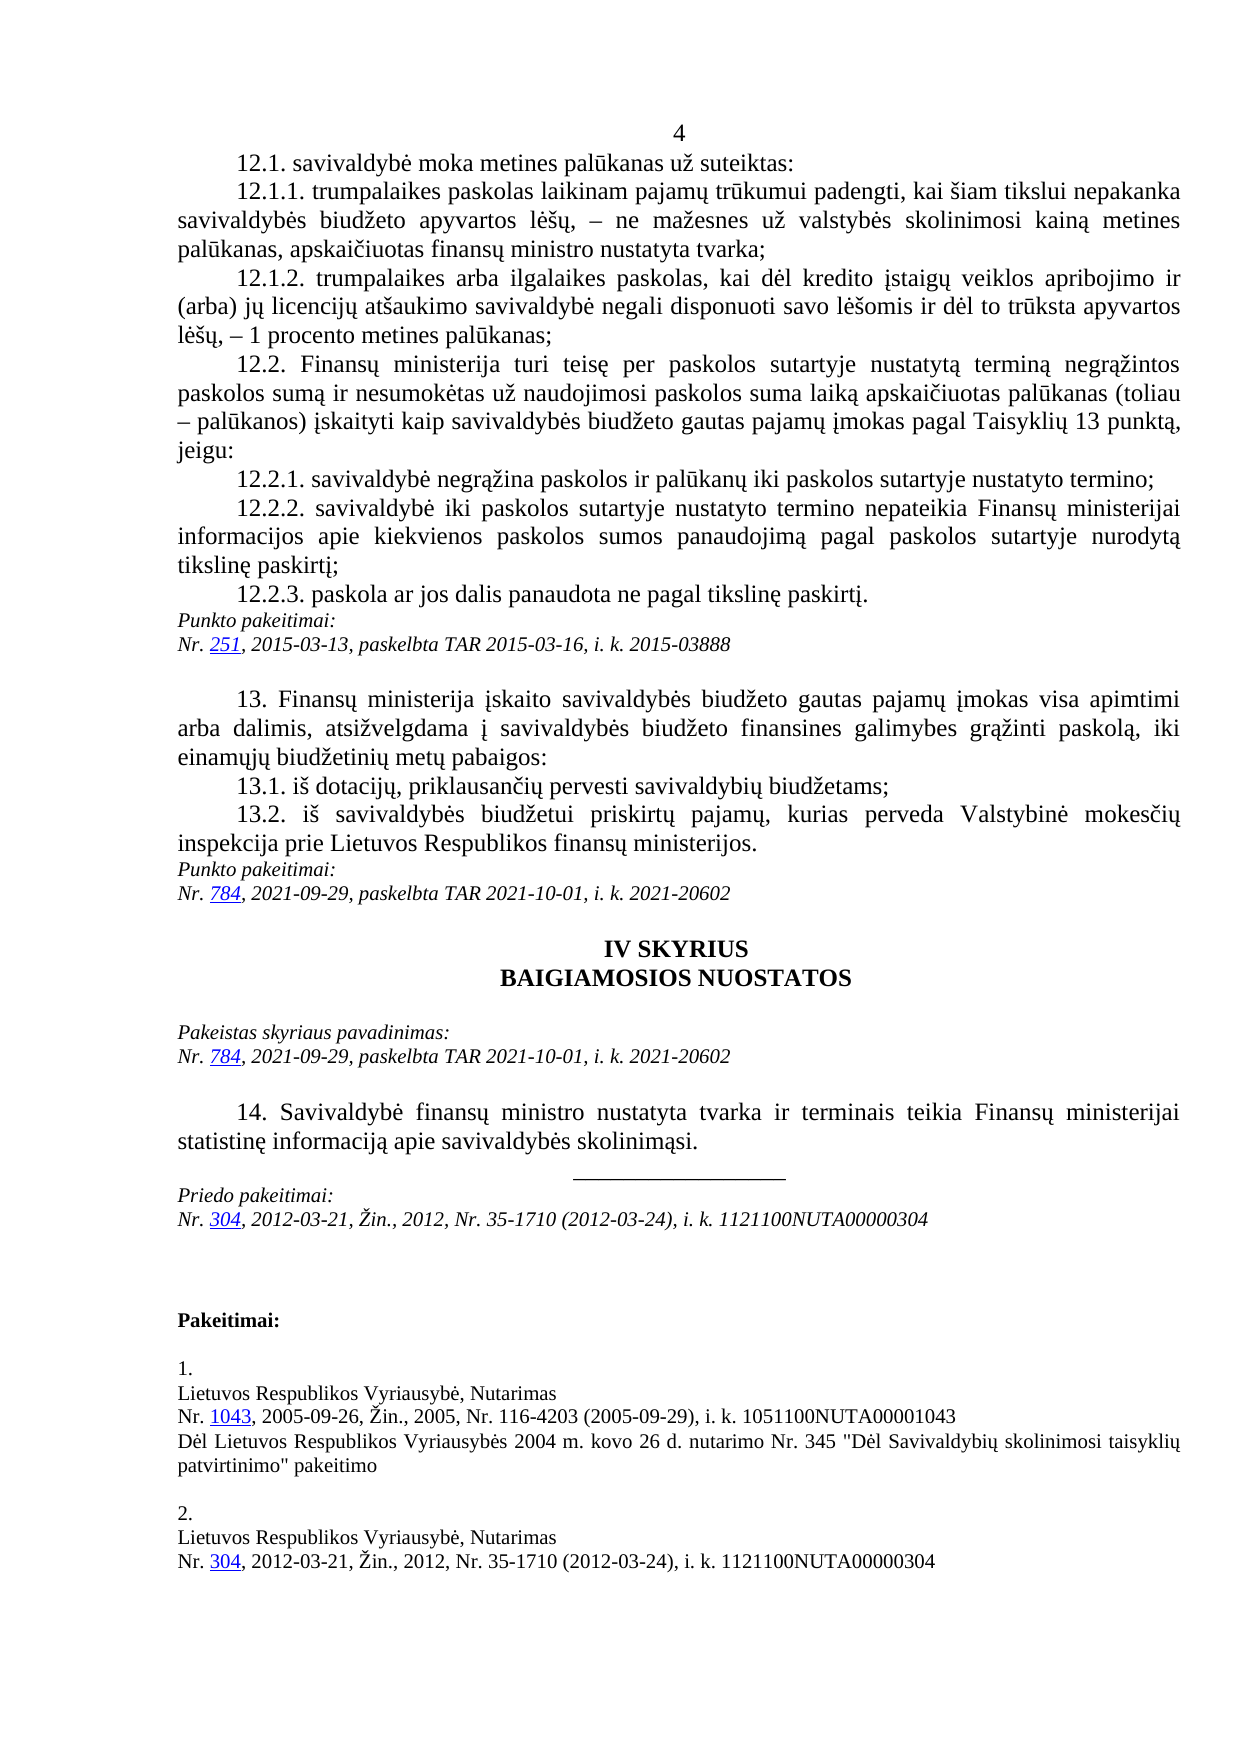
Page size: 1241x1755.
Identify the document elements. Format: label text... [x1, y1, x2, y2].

text Dėl Lietuvos Respublikos Vyriausybės 2004 m. kovo 26 d. nutarimo Nr. 345 "Dėl Savivaldybių skolinimosi taisyklių patvirtinimo" pakeitimo [177, 1428, 1181, 1477]
text 12.1.1. trumpalaikes paskolas laikinam pajamų trūkumui padengti, kai šiam tikslui nepakanka savivaldybės biudžeto apyvartos lėšų, – ne mažesnes už valstybės skolinimosi kainą metines palūkanas, apskaičiuotas finansų ministro nustatyta tvarka; [177, 176, 1181, 263]
text 2. [177, 1501, 1181, 1525]
text Pakeitimai: [177, 1308, 1181, 1332]
text IV SKYRIUS BAIGIAMOSIOS NUOSTATOS [177, 934, 1181, 991]
text Nr. 784, 2021-09-29, paskelbta TAR 2021-10-01, i. k. 2021-20602 [177, 1044, 1181, 1068]
text 14. Savivaldybė finansų ministro nustatyta tvarka ir terminais teikia Finansų ministerijai statistinę informaciją apie savivaldybės skolinimąsi. [177, 1097, 1181, 1154]
text _________________ [177, 1154, 1181, 1183]
text Punkto pakeitimai: [177, 608, 1181, 632]
text Nr. 251, 2015-03-13, paskelbta TAR 2015-03-16, i. k. 2015-03888 [177, 632, 1181, 656]
text Lietuvos Respublikos Vyriausybė, Nutarimas [177, 1525, 1181, 1549]
text Nr. 304, 2012-03-21, Žin., 2012, Nr. 35-1710 (2012-03-24), i. k. 1121100NUTA00000304 [177, 1207, 1181, 1231]
text Nr. 304, 2012-03-21, Žin., 2012, Nr. 35-1710 (2012-03-24), i. k. 1121100NUTA00000304 [177, 1549, 1181, 1573]
text Nr. 784, 2021-09-29, paskelbta TAR 2021-10-01, i. k. 2021-20602 [177, 881, 1181, 905]
text 13.1. iš dotacijų, priklausančių pervesti savivaldybių biudžetams; [177, 771, 1181, 799]
text Lietuvos Respublikos Vyriausybė, Nutarimas [177, 1380, 1181, 1404]
text 12.1.2. trumpalaikes arba ilgalaikes paskolas, kai dėl kredito įstaigų veiklos apribojimo ir (arba) jų licencijų atšaukimo savivaldybė negali disponuoti savo lėšomis ir dėl to trūksta apyvartos lėšų, – 1 procento metines palūkanas; [177, 263, 1181, 349]
text Punkto pakeitimai: [177, 857, 1181, 881]
text 12.2.1. savivaldybė negrąžina paskolos ir palūkanų iki paskolos sutartyje nustatyto termino; [177, 464, 1181, 493]
text 12.1. savivaldybė moka metines palūkanas už suteiktas: [177, 148, 1181, 176]
text 12.2.2. savivaldybė iki paskolos sutartyje nustatyto termino nepateikia Finansų ministerijai informacijos apie kiekvienos paskolos sumos panaudojimą pagal paskolos sutartyje nurodytą tikslinę paskirtį; [177, 493, 1181, 579]
text Priedo pakeitimai: [177, 1183, 1181, 1207]
text Pakeistas skyriaus pavadinimas: [177, 1020, 1181, 1044]
text Nr. 1043, 2005-09-26, Žin., 2005, Nr. 116-4203 (2005-09-29), i. k. 1051100NUTA00001043 [177, 1404, 1181, 1428]
text 13.2. iš savivaldybės biudžetui priskirtų pajamų, kurias perveda Valstybinė mokesčių inspekcija prie Lietuvos Respublikos finansų ministerijos. [177, 799, 1181, 857]
text 12.2.3. paskola ar jos dalis panaudota ne pagal tikslinę paskirtį. [177, 579, 1181, 608]
text 1. [177, 1356, 1181, 1380]
text 12.2. Finansų ministerija turi teisę per paskolos sutartyje nustatytą terminą negrąžintos paskolos sumą ir nesumokėtas už naudojimosi paskolos suma laiką apskaičiuotas palūkanas (toliau – palūkanos) įskaityti kaip savivaldybės biudžeto gautas pajamų įmokas pagal Taisyklių 13 punktą, jeigu: [177, 349, 1181, 464]
text 13. Finansų ministerija įskaito savivaldybės biudžeto gautas pajamų įmokas visa apimtimi arba dalimis, atsižvelgdama į savivaldybės biudžeto finansines galimybes grąžinti paskolą, iki einamųjų biudžetinių metų pabaigos: [177, 684, 1181, 771]
